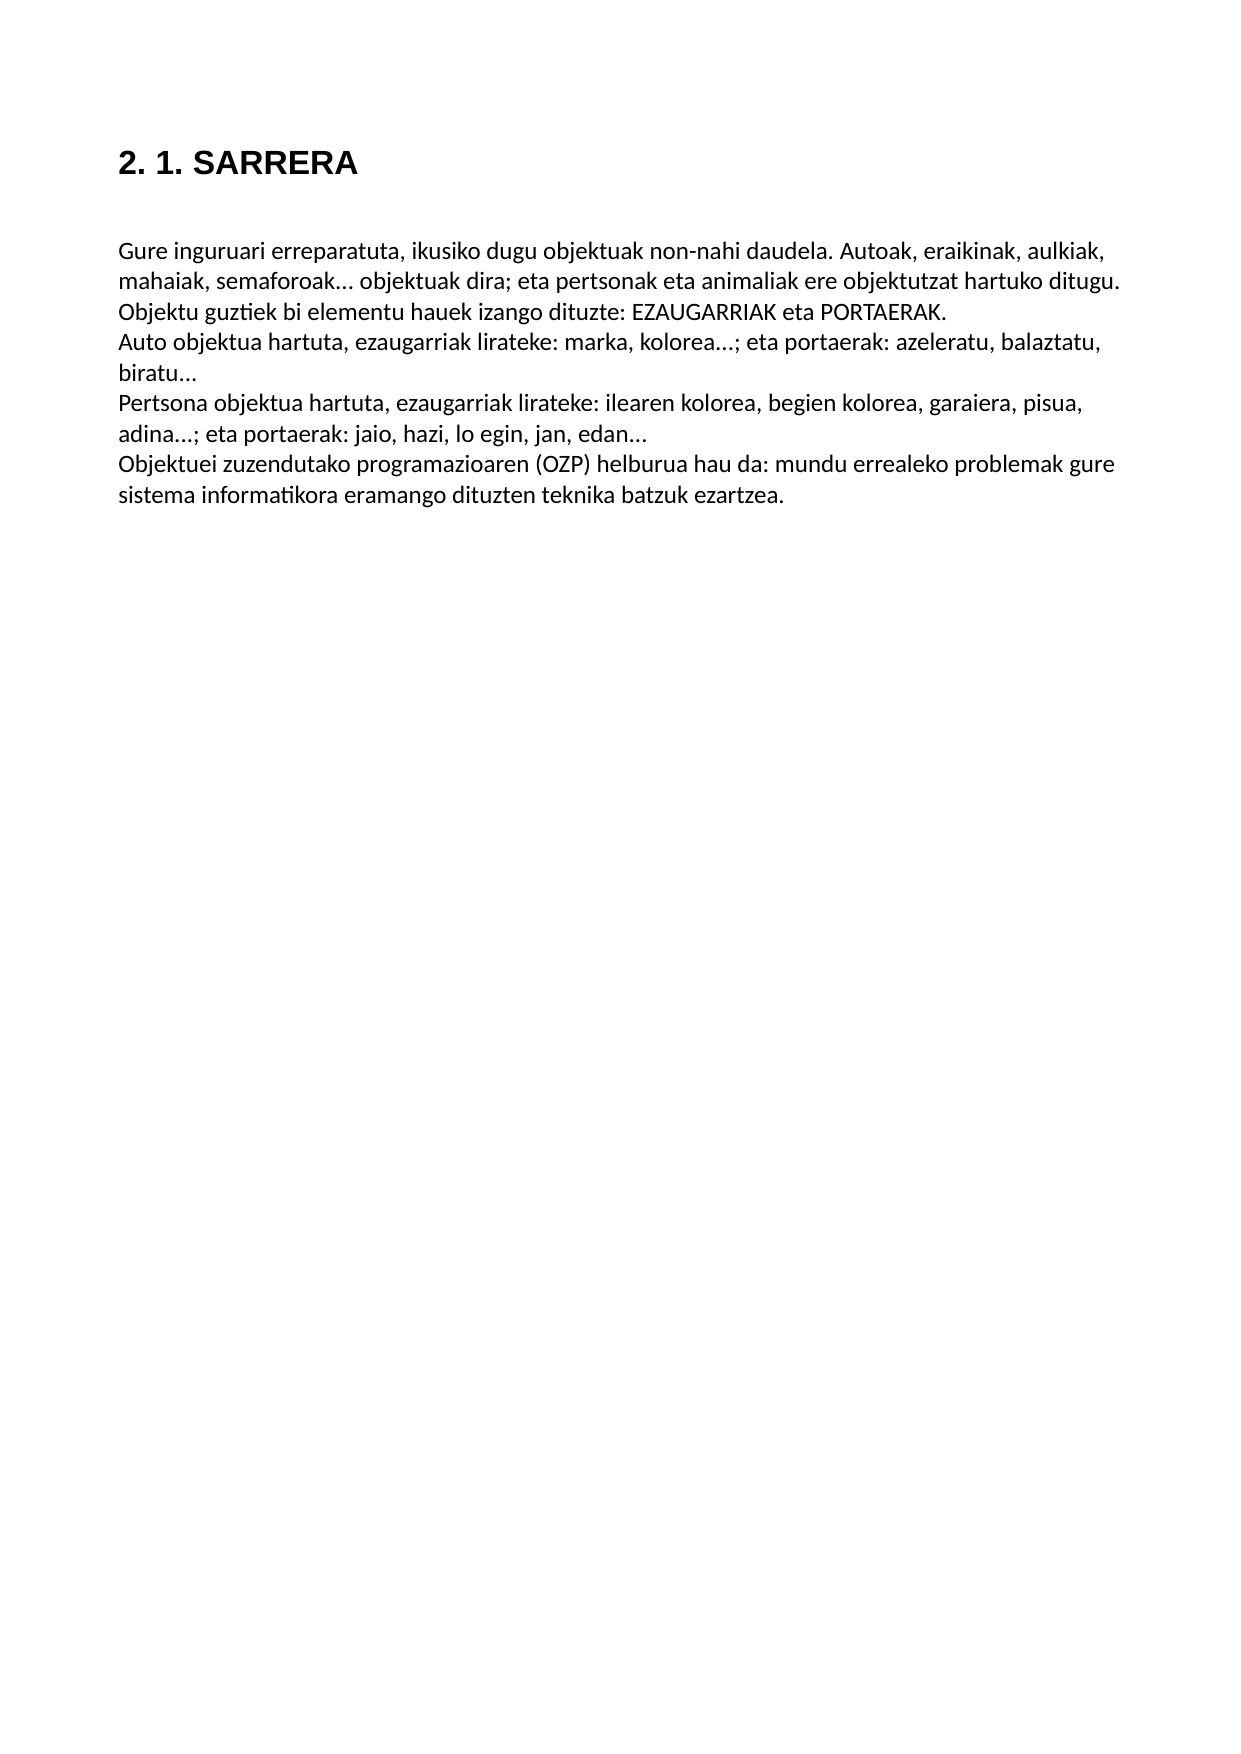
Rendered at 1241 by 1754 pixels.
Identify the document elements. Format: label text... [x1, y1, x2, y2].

text Objektuei zuzendutako programazioaren (OZP) helburua hau da: mundu errealeko problemak gure sistema informatikora eramango dituzten teknika batzuk ezartzea. [118, 449, 1122, 510]
text Auto objektua hartuta, ezaugarriak lirateke: marka, kolorea...; eta portaerak: azeleratu, balaztatu, biratu... [118, 327, 1122, 388]
text Pertsona objektua hartuta, ezaugarriak lirateke: ilearen kolorea, begien kolorea, garaiera, pisua, adina...; eta portaerak: jaio, hazi, lo egin, jan, edan... [118, 388, 1122, 449]
text Objektu guztiek bi elementu hauek izango dituzte: EZAUGARRIAK eta PORTAERAK. [118, 296, 1122, 327]
text Gure inguruari erreparatuta, ikusiko dugu objektuak non-nahi daudela. Autoak, eraikinak, aulkiak, mahaiak, semaforoak... objektuak dira; eta pertsonak eta animaliak ere objektutzat hartuko ditugu. [118, 235, 1122, 296]
subtitle 2. 1. SARRERA [118, 143, 1122, 182]
